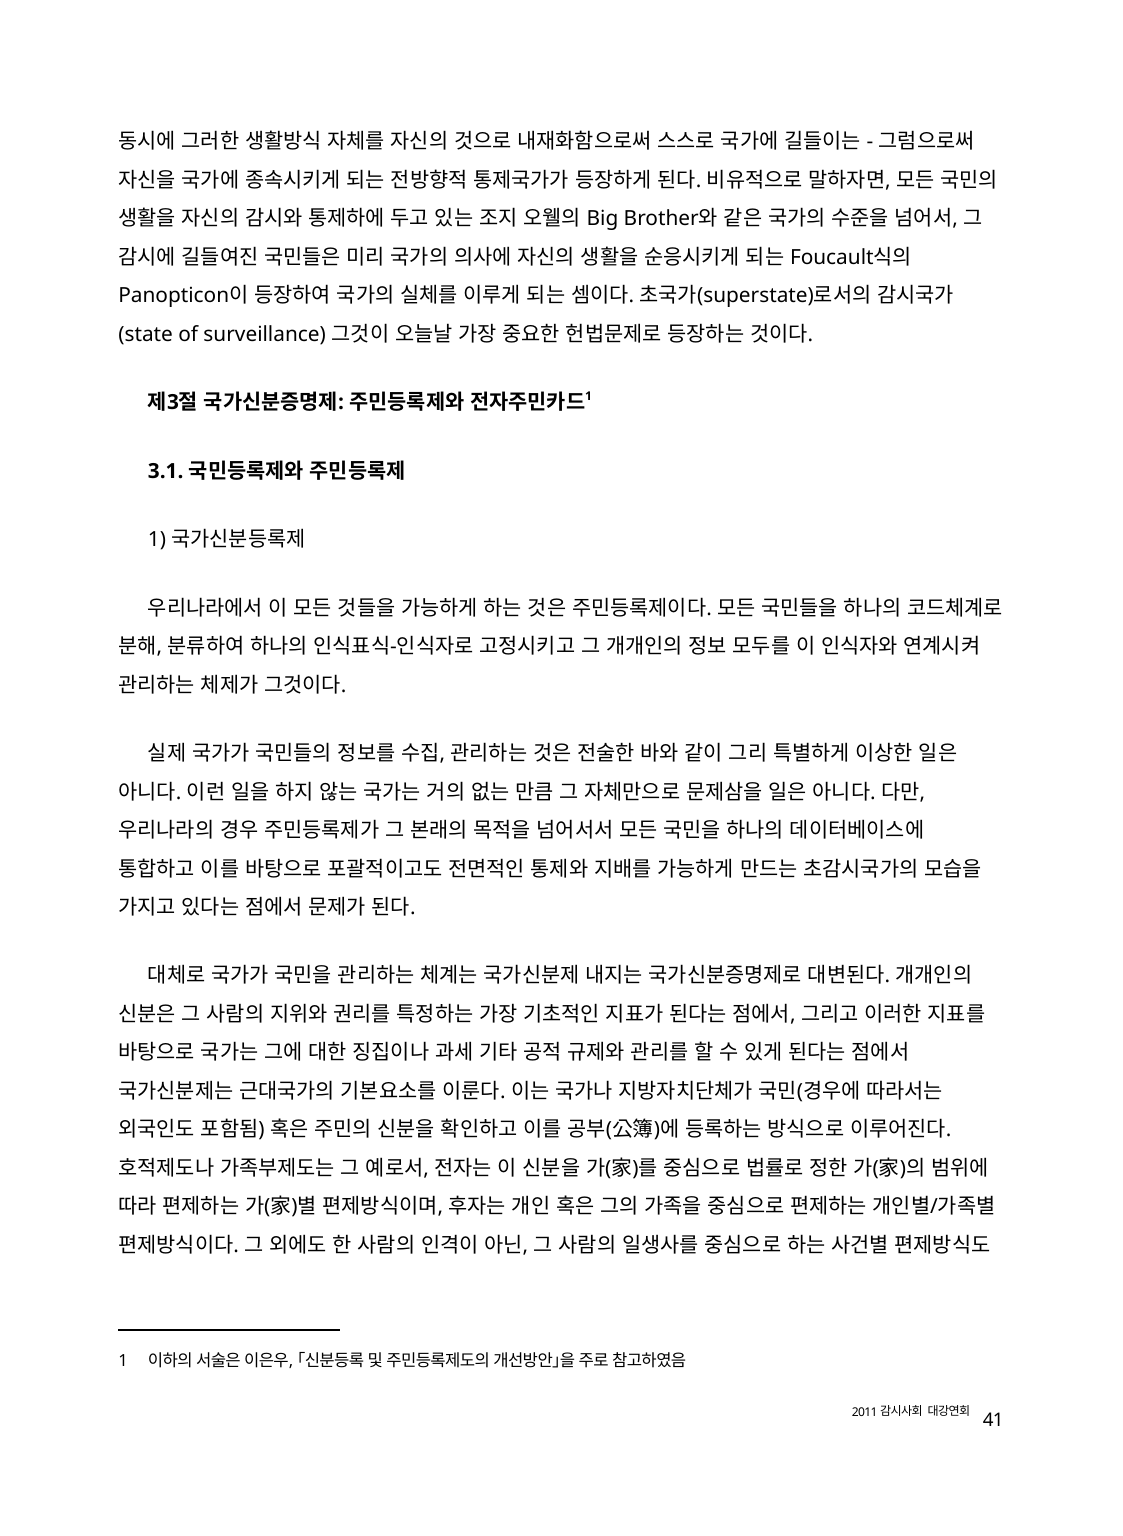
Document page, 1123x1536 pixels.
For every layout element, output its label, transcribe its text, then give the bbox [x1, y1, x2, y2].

text 실제 국가가 국민들의 정보를 수집, 관리하는 것은 전술한 바와 같이 그리 특별하게 이상한 일은 아니다. 이런 일을 하지 않는 국가는 거의 없는 만큼 그 자체만으로 문제삼을 일은 아니다. 다만, 우리나라의 경우 주민등록제가 그 본래의 목적을 넘어서서 모든 국민을 하나의 데이터베이스에 통합하고 이를 바탕으로 포괄적이고도 전면적인 통제와 지배를 가능하게 만드는 초감시국가의 모습을 가지고 있다는 점에서 문제가 된다. [118, 730, 1004, 922]
text 우리나라에서 이 모든 것들을 가능하게 하는 것은 주민등록제이다. 모든 국민들을 하나의 코드체계로 분해, 분류하여 하나의 인식표식-인식자로 고정시키고 그 개개인의 정보 모두를 이 인식자와 연계시켜 관리하는 체제가 그것이다. [118, 584, 1004, 700]
text 동시에 그러한 생활방식 자체를 자신의 것으로 내재화함으로써 스스로 국가에 길들이는 - 그럼으로써 자신을 국가에 종속시키게 되는 전방향적 통제국가가 등장하게 된다. 비유적으로 말하자면, 모든 국민의 생활을 자신의 감시와 통제하에 두고 있는 조지 오웰의 Big Brother와 같은 국가의 수준을 넘어서, 그 감시에 길들여진 국민들은 미리 국가의 의사에 자신의 생활을 순응시키게 되는 Foucault식의 Panopticon이 등장하여 국가의 실체를 이루게 되는 셈이다. 초국가(superstate)로서의 감시국가(state of surveillance) 그것이 오늘날 가장 중요한 헌법문제로 등장하는 것이다. [118, 118, 1004, 349]
text 1) 국가신분등록제 [118, 516, 1004, 554]
text 대체로 국가가 국민을 관리하는 체계는 국가신분제 내지는 국가신분증명제로 대변된다. 개개인의 신분은 그 사람의 지위와 권리를 특정하는 가장 기초적인 지표가 된다는 점에서, 그리고 이러한 지표를 바탕으로 국가는 그에 대한 징집이나 과세 기타 공적 규제와 관리를 할 수 있게 된다는 점에서 국가신분제는 근대국가의 기본요소를 이룬다. 이는 국가나 지방자치단체가 국민(경우에 따라서는 외국인도 포함됨) 혹은 주민의 신분을 확인하고 이를 공부(公簿)에 등록하는 방식으로 이루어진다. 호적제도나 가족부제도는 그 예로서, 전자는 이 신분을 가(家)를 중심으로 법률로 정한 가(家)의 범위에 따라 편제하는 가(家)별 편제방식이며, 후자는 개인 혹은 그의 가족을 중심으로 편제하는 개인별/가족별 편제방식이다. 그 외에도 한 사람의 인격이 아닌, 그 사람의 일생사를 중심으로 하는 사건별 편제방식도 [118, 952, 1004, 1260]
text 3.1. 국민등록제와 주민등록제 [118, 447, 1004, 486]
text 이하의 서술은 이은우, ｢신분등록 및 주민등록제도의 개선방안｣을 주로 참고하였음 [118, 1347, 1004, 1372]
text 제3절 국가신분증명제: 주민등록제와 전자주민카드 [118, 379, 1004, 417]
